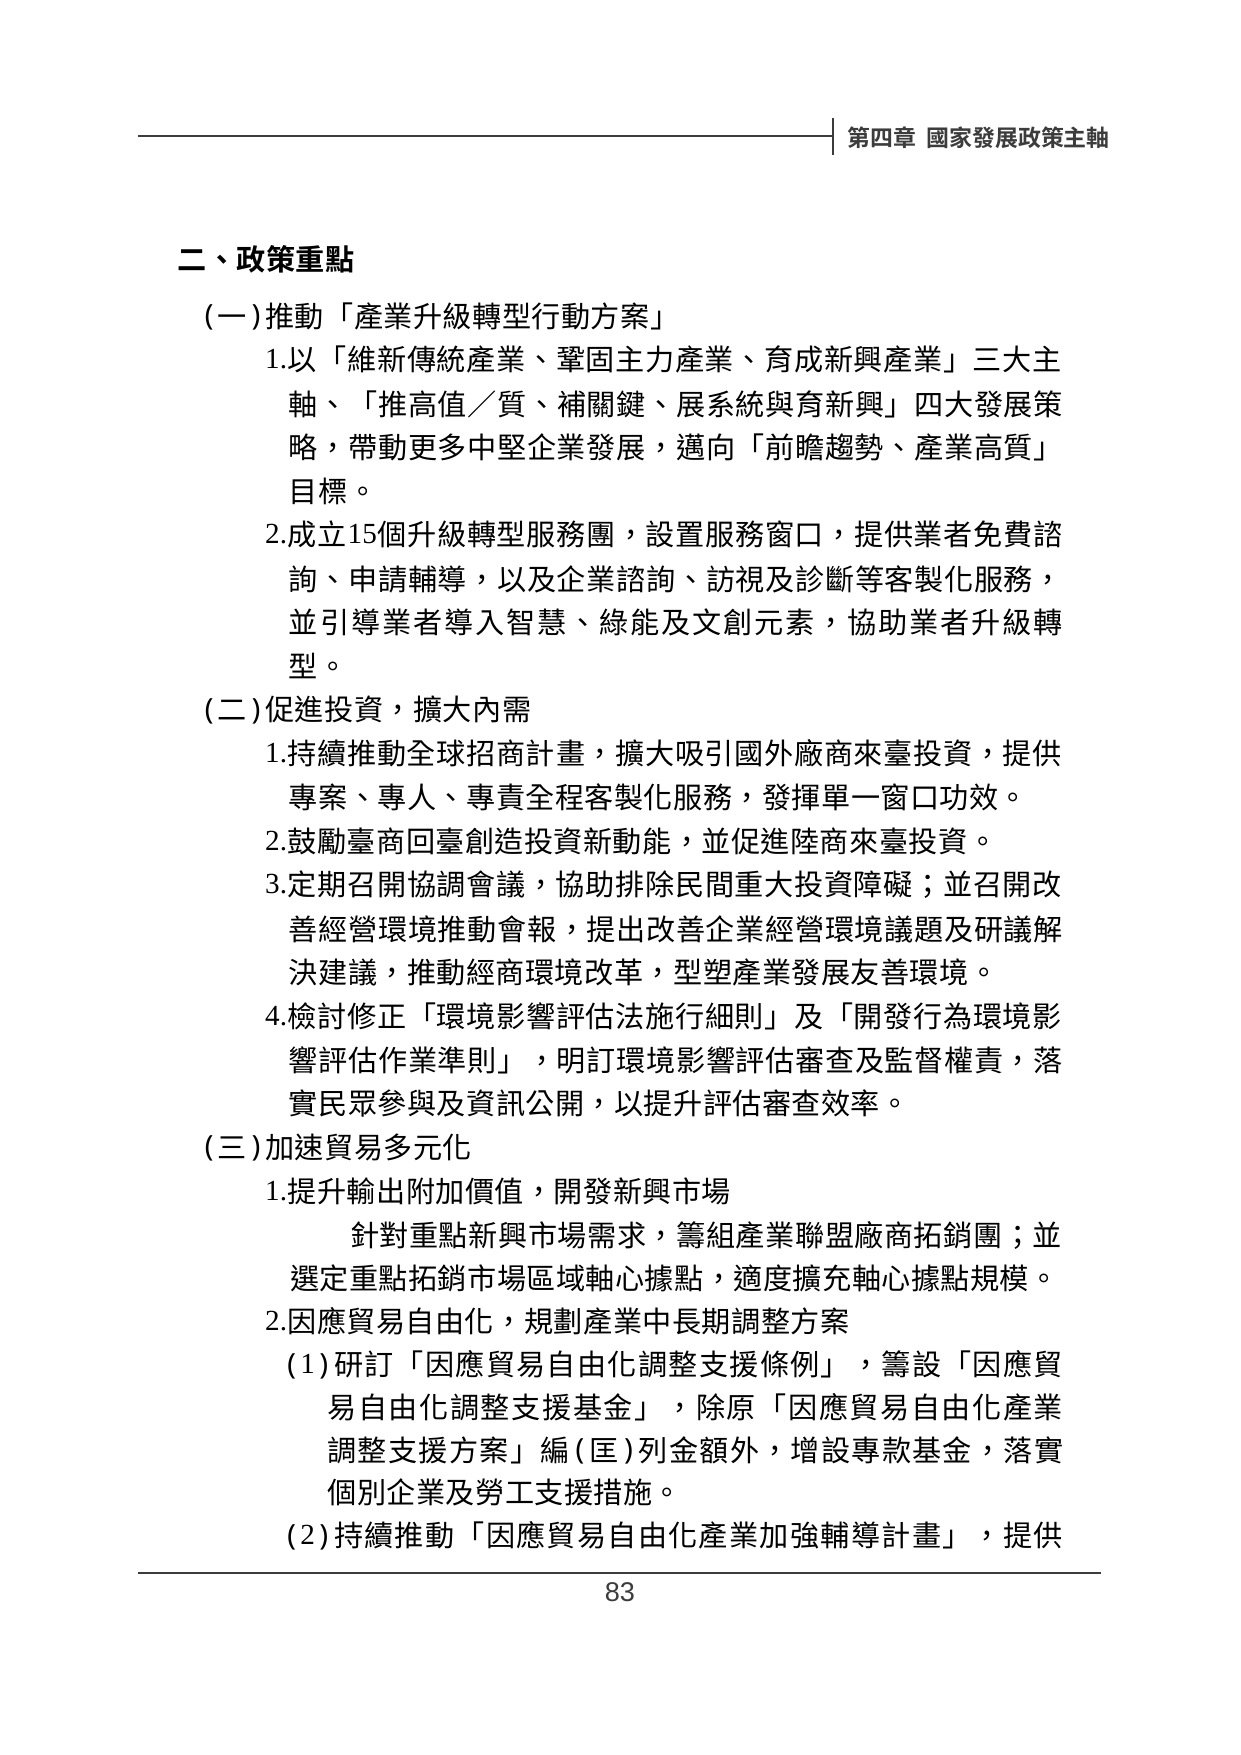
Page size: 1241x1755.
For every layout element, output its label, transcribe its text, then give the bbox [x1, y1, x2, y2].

text 2.鼓勵臺商回臺創造投資新動能，並促進陸商來臺投資。 [265, 817, 1063, 861]
text 1.以「維新傳統產業、鞏固主力產業、育成新興產業」三大主軸、「推高值／質、補關鍵、展系統與育新興」四大發展策略，帶動更多中堅企業發展，邁向「前瞻趨勢、產業高質」目標。 [265, 336, 1063, 511]
text (一)推動「產業升級轉型行動方案」 [200, 292, 1063, 336]
text 針對重點新興市場需求，籌組產業聯盟廠商拓銷團；並選定重點拓銷市場區域軸心據點，適度擴充軸心據點規模。 [290, 1211, 1063, 1299]
text (三)加速貿易多元化 [200, 1124, 1063, 1167]
text 2.因應貿易自由化，規劃產業中長期調整方案 [265, 1299, 1063, 1341]
text (2)持續推動「因應貿易自由化產業加強輔導計畫」，提供 [282, 1512, 1063, 1555]
text (1)研訂「因應貿易自由化調整支援條例」，籌設「因應貿易自由化調整支援基金」，除原「因應貿易自由化產業調整支援方案」編(匡)列金額外，增設專款基金，落實個別企業及勞工支援措施。 [282, 1341, 1063, 1512]
text 二、政策重點 [177, 236, 1063, 280]
text (二)促進投資，擴大內需 [200, 686, 1063, 730]
text 1.提升輸出附加價值，開發新興市場 [265, 1167, 1063, 1211]
text 2.成立15個升級轉型服務團，設置服務窗口，提供業者免費諮詢、申請輔導，以及企業諮詢、訪視及診斷等客製化服務，並引導業者導入智慧、綠能及文創元素，協助業者升級轉型。 [265, 511, 1063, 686]
text 3.定期召開協調會議，協助排除民間重大投資障礙；並召開改善經營環境推動會報，提出改善企業經營環境議題及研議解決建議，推動經商環境改革，型塑產業發展友善環境。 [265, 861, 1063, 992]
text 4.檢討修正「環境影響評估法施行細則」及「開發行為環境影響評估作業準則」，明訂環境影響評估審查及監督權責，落實民眾參與及資訊公開，以提升評估審查效率。 [265, 992, 1063, 1124]
text 1.持續推動全球招商計畫，擴大吸引國外廠商來臺投資，提供專案、專人、專責全程客製化服務，發揮單一窗口功效。 [265, 730, 1063, 817]
